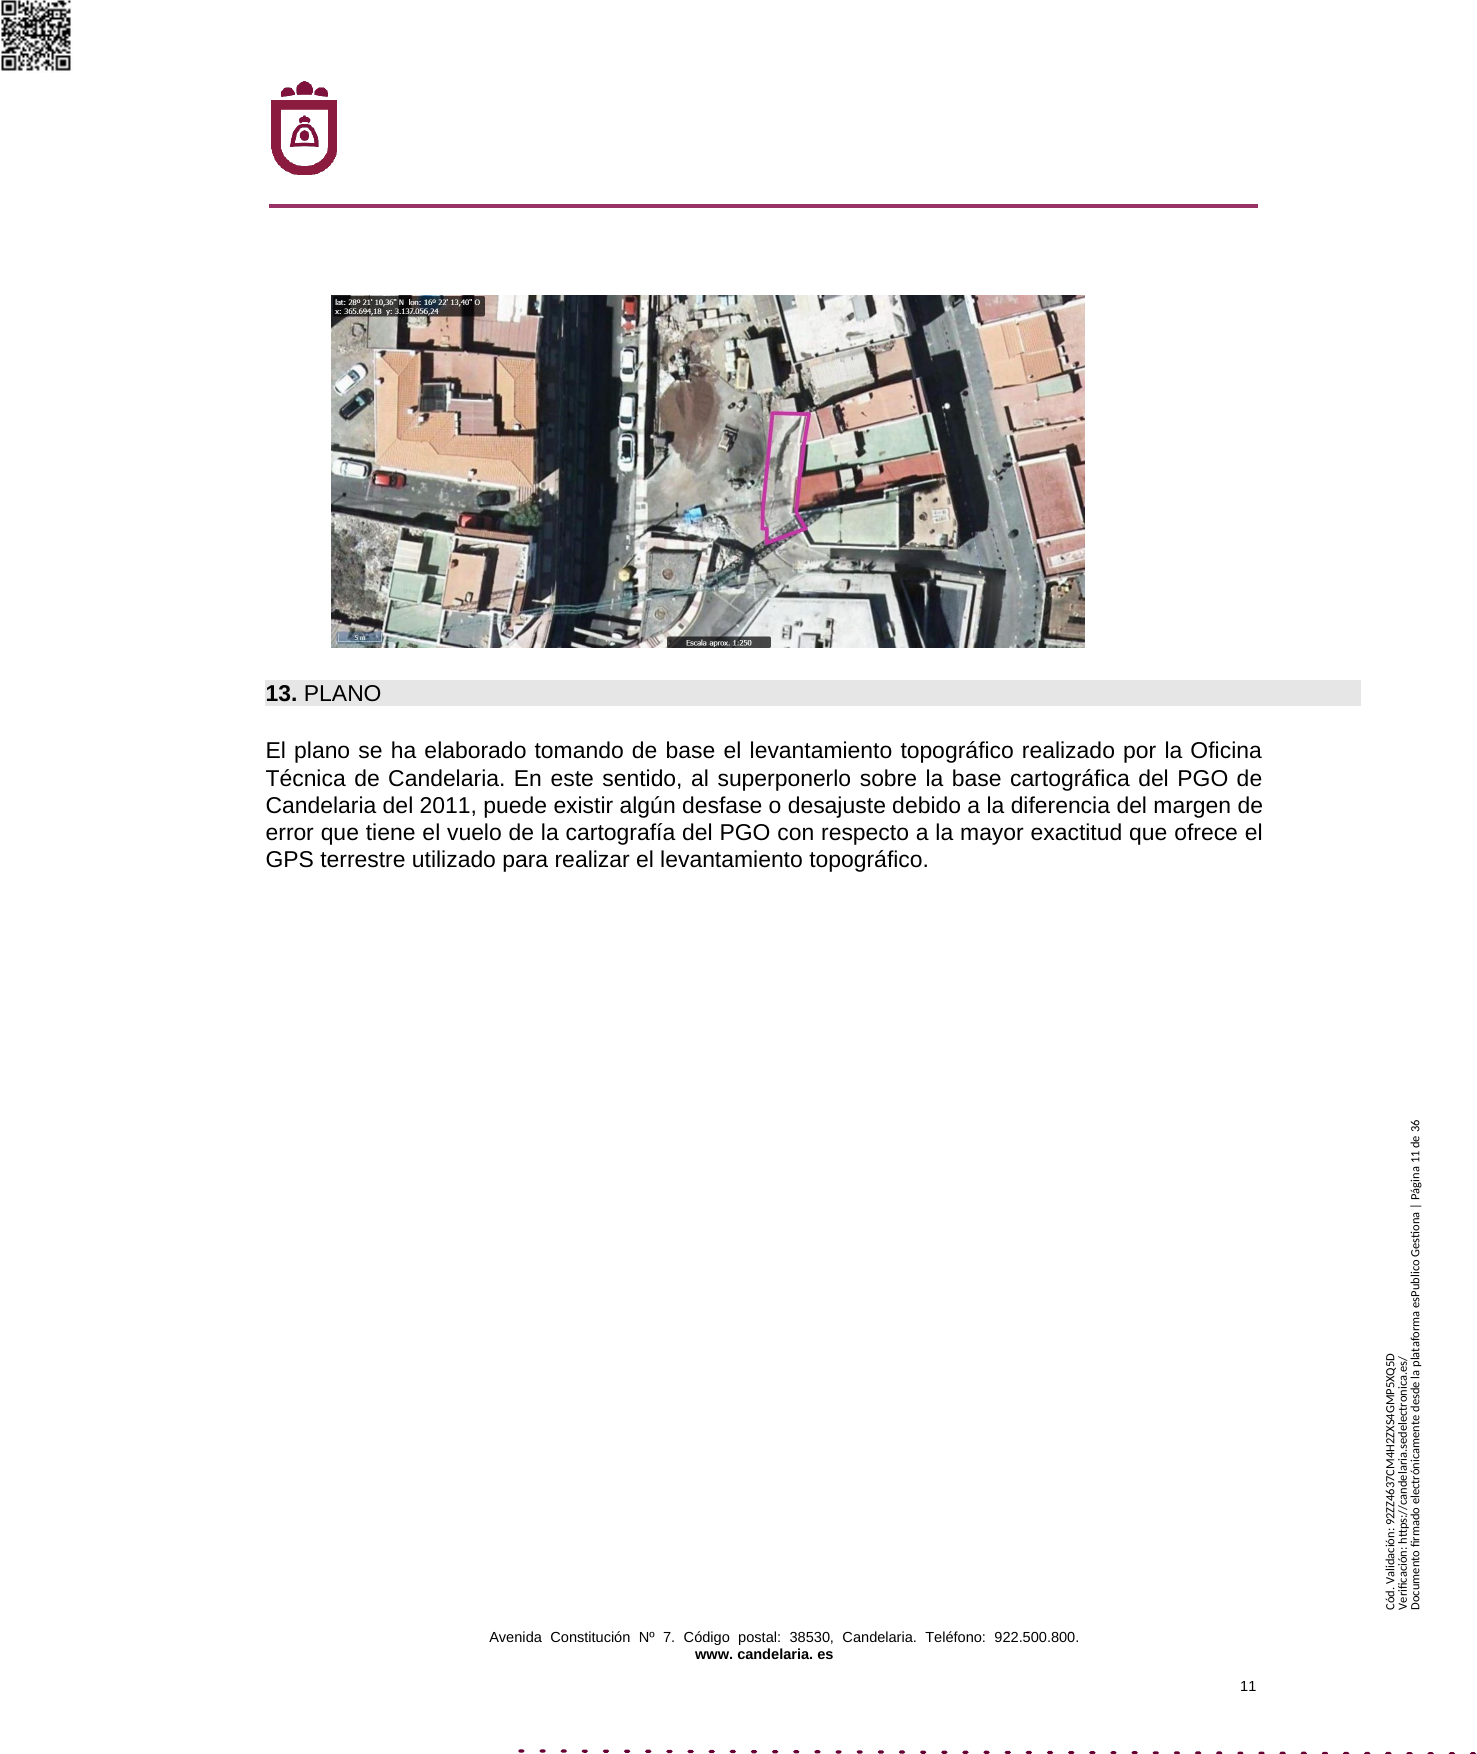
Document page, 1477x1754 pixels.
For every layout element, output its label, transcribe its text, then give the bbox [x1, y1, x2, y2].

subtitle 13. PLANO [265, 680, 304, 706]
subtitle 13. PLANO [381, 680, 1361, 706]
text El plano se ha elaborado tomando de base el levantamiento topográfico realizado por la Oficina Técnica de Candelaria. En este sentido, al superponerlo sobre la base cartográfica del PGO de Candelaria del 2011, puede existir algún desfase o desajuste debido a la diferencia del margen de error que tiene el vuelo de la cartografía del PGO con respecto a la mayor exactitud que ofrece el GPS terrestre utilizado para realizar el levantamiento topográfico. [265, 737, 1263, 872]
